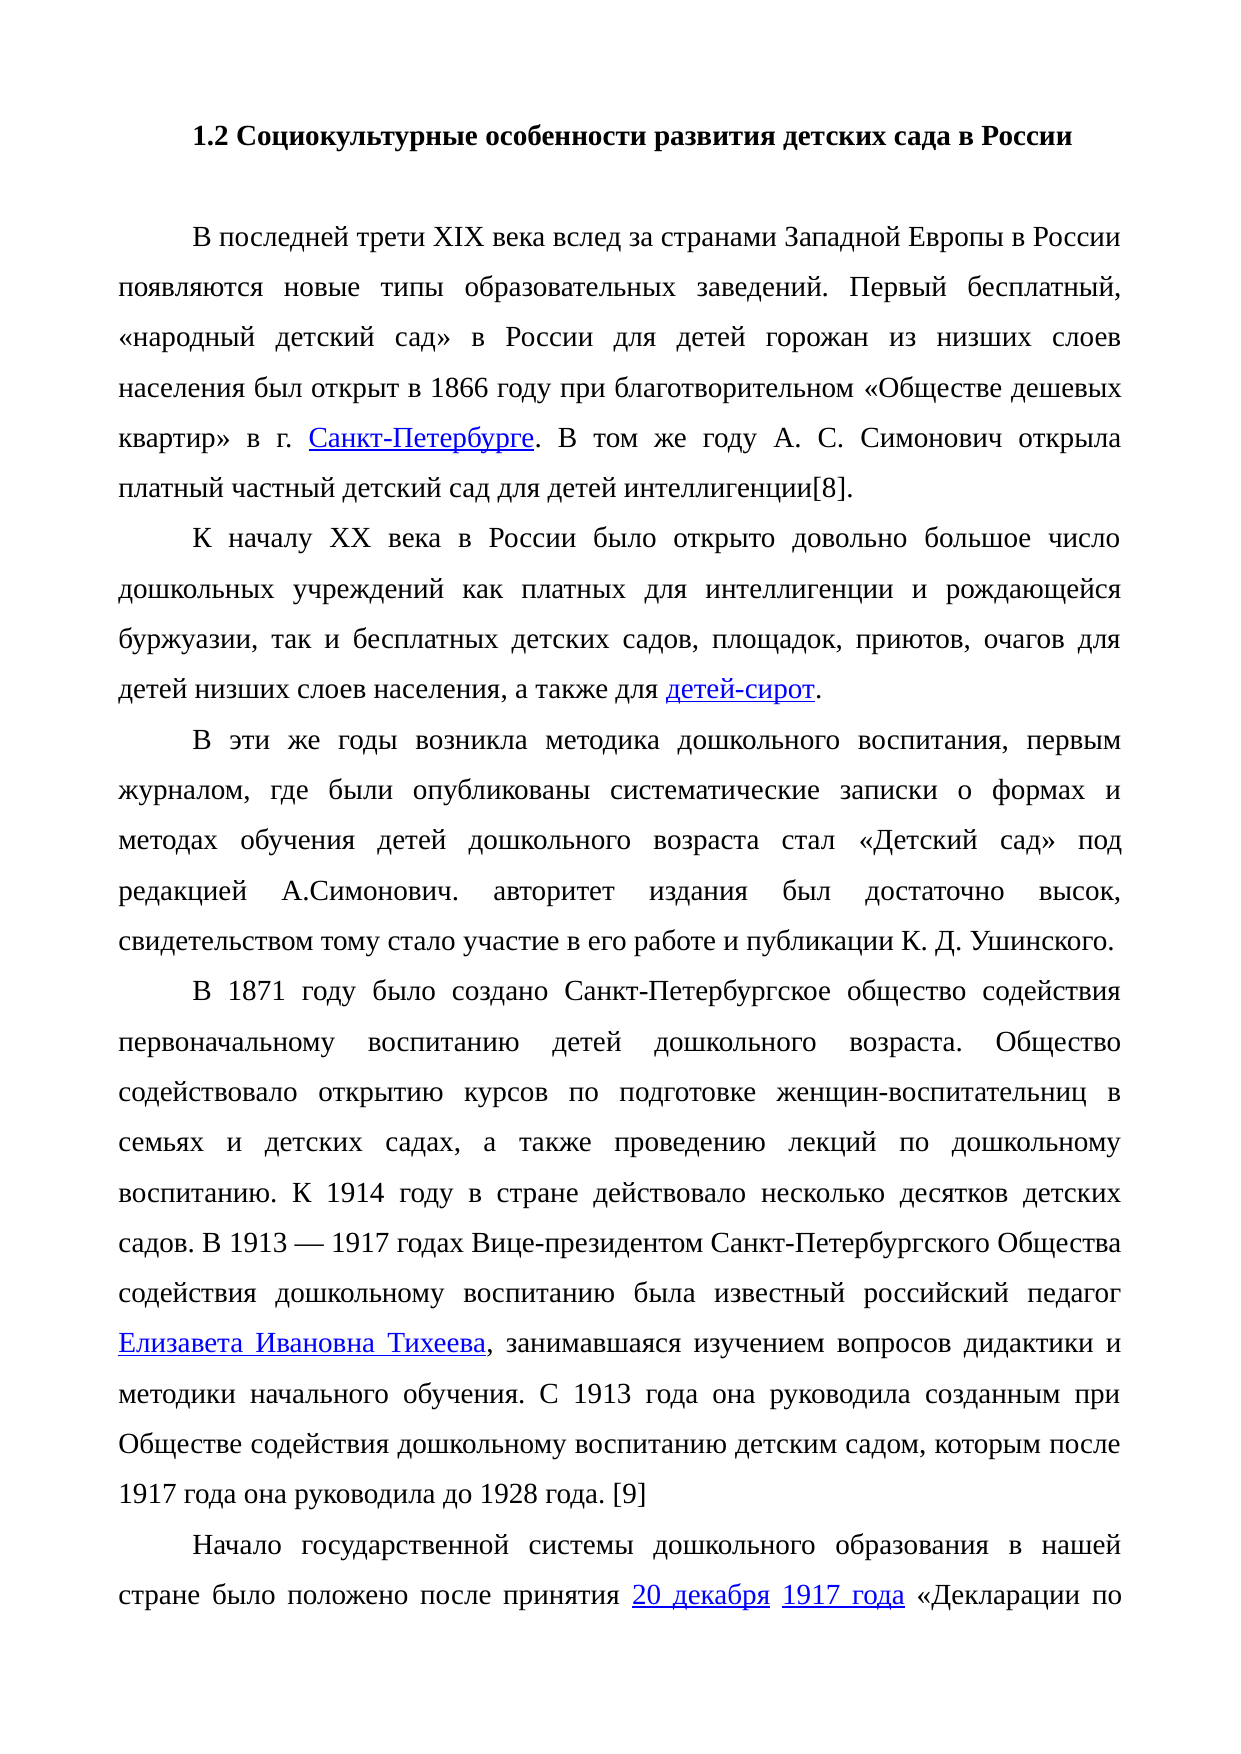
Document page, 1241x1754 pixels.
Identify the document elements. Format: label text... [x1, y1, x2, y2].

text 1.2 Социокультурные особенности развития детских сада в России [118, 118, 1122, 152]
text В 1871 году было создано Санкт-Петербургское общество содействия первоначальному воспитанию детей дошкольного возраста. Общество содействовало открытию курсов по подготовке женщин-воспитательниц в семьях и детских садах, а также проведению лекций по дошкольному воспитанию. К 1914 году в стране действовало несколько десятков детских садов. В 1913 — 1917 годах Вице-президентом Санкт-Петербургского Общества содействия дошкольному воспитанию была известный российский педагог Елизавета Ивановна Тихеева, занимавшаяся изучением вопросов дидактики и методики начального обучения. С 1913 года она руководила созданным при Обществе содействия дошкольному воспитанию детским садом, которым после 1917 года она руководила до 1928 года. [9] [118, 973, 1122, 1510]
text В последней трети XIX века вслед за странами Западной Европы в России появляются новые типы образовательных заведений. Первый бесплатный, «народный детский сад» в России для детей горожан из низших слоев населения был открыт в 1866 году при благотворительном «Обществе дешевых квартир» в г. Санкт-Петербурге. В том же году А. С. Симонович открыла платный частный детский сад для детей интеллигенции[8]. [118, 219, 1122, 504]
text К началу ХХ века в России было открыто довольно большое число дошкольных учреждений как платных для интеллигенции и рождающейся буржуазии, так и бесплатных детских садов, площадок, приютов, очагов для детей низших слоев населения, а также для детей-сирот. [118, 521, 1122, 705]
text В эти же годы возникла методика дошкольного воспитания, первым журналом, где были опубликованы систематические записки о формах и методах обучения детей дошкольного возраста стал «Детский сад» под редакцией А.Симонович. авторитет издания был достаточно высок, свидетельством тому стало участие в его работе и публикации К. Д. Ушинского. [118, 722, 1122, 957]
text Начало государственной системы дошкольного образования в нашей стране было положено после принятия 20 декабря 1917 года «Декларации по [118, 1527, 1122, 1611]
